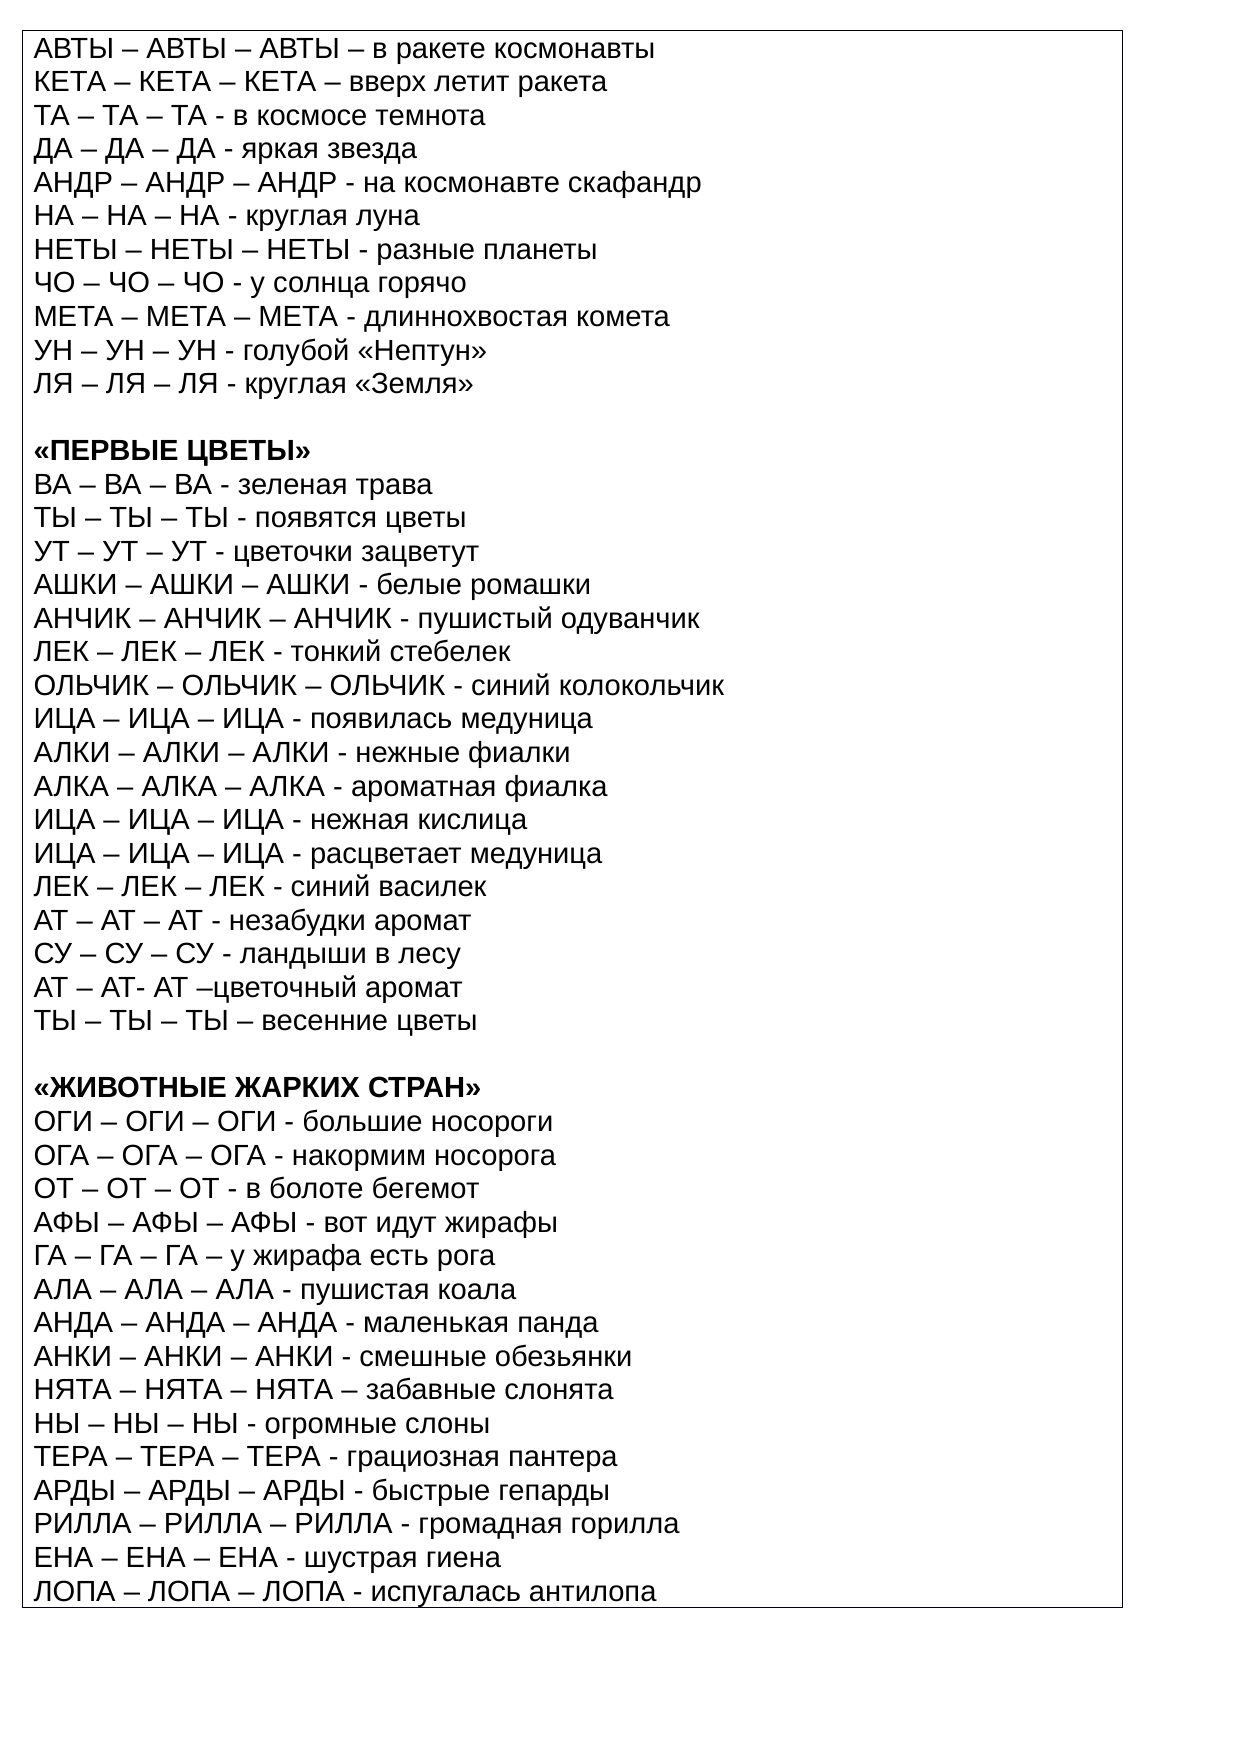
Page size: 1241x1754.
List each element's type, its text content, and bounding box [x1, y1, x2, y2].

table_cell АВТЫ – АВТЫ – АВТЫ – в ракете космонавты КЕТА – КЕТА – КЕТА – вверх летит ракета ТА – ТА – ТА - в космосе темнота ДА – ДА – ДА - яркая звезда АНДР – АНДР – АНДР - на космонавте скафандр НА – НА – НА - круглая луна НЕТЫ – НЕТЫ – НЕТЫ - разные планеты ЧО – ЧО – ЧО - у солнца горячо МЕТА – МЕТА – МЕТА - длиннохвостая комета УН – УН – УН - голубой «Нептун» ЛЯ – ЛЯ – ЛЯ - круглая «Земля» «ПЕРВЫЕ ЦВЕТЫ» ВА – ВА – ВА - зеленая трава ТЫ – ТЫ – ТЫ - появятся цветы УТ – УТ – УТ - цветочки зацветут АШКИ – АШКИ – АШКИ - белые ромашки АНЧИК – АНЧИК – АНЧИК - пушистый одуванчик ЛЕК – ЛЕК – ЛЕК - тонкий стебелек ОЛЬЧИК – ОЛЬЧИК – ОЛЬЧИК - синий колокольчик ИЦА – ИЦА – ИЦА - появилась медуница АЛКИ – АЛКИ – АЛКИ - нежные фиалки АЛКА – АЛКА – АЛКА - ароматная фиалка ИЦА – ИЦА – ИЦА - нежная кислица ИЦА – ИЦА – ИЦА - расцветает медуница ЛЕК – ЛЕК – ЛЕК - синий василек АТ – АТ – АТ - незабудки аромат СУ – СУ – СУ - ландыши в лесу АТ – АТ- АТ –цветочный аромат ТЫ – ТЫ – ТЫ – весенние цветы «ЖИВОТНЫЕ ЖАРКИХ СТРАН» ОГИ – ОГИ – ОГИ - большие носороги ОГА – ОГА – ОГА - накормим носорога ОТ – ОТ – ОТ - в болоте бегемот АФЫ – АФЫ – АФЫ - вот идут жирафы ГА – ГА – ГА – у жирафа есть рога АЛА – АЛА – АЛА - пушистая коала АНДА – АНДА – АНДА - маленькая панда АНКИ – АНКИ – АНКИ - смешные обезьянки НЯТА – НЯТА – НЯТА – забавные слонята НЫ – НЫ – НЫ - огромные слоны ТЕРА – ТЕРА – ТЕРА - грациозная пантера АРДЫ – АРДЫ – АРДЫ - быстрые гепарды РИЛЛА – РИЛЛА – РИЛЛА - громадная горилла ЕНА – ЕНА – ЕНА - шустрая гиена ЛОПА – ЛОПА – ЛОПА - испугалась антилопа [23, 31, 1122, 1607]
